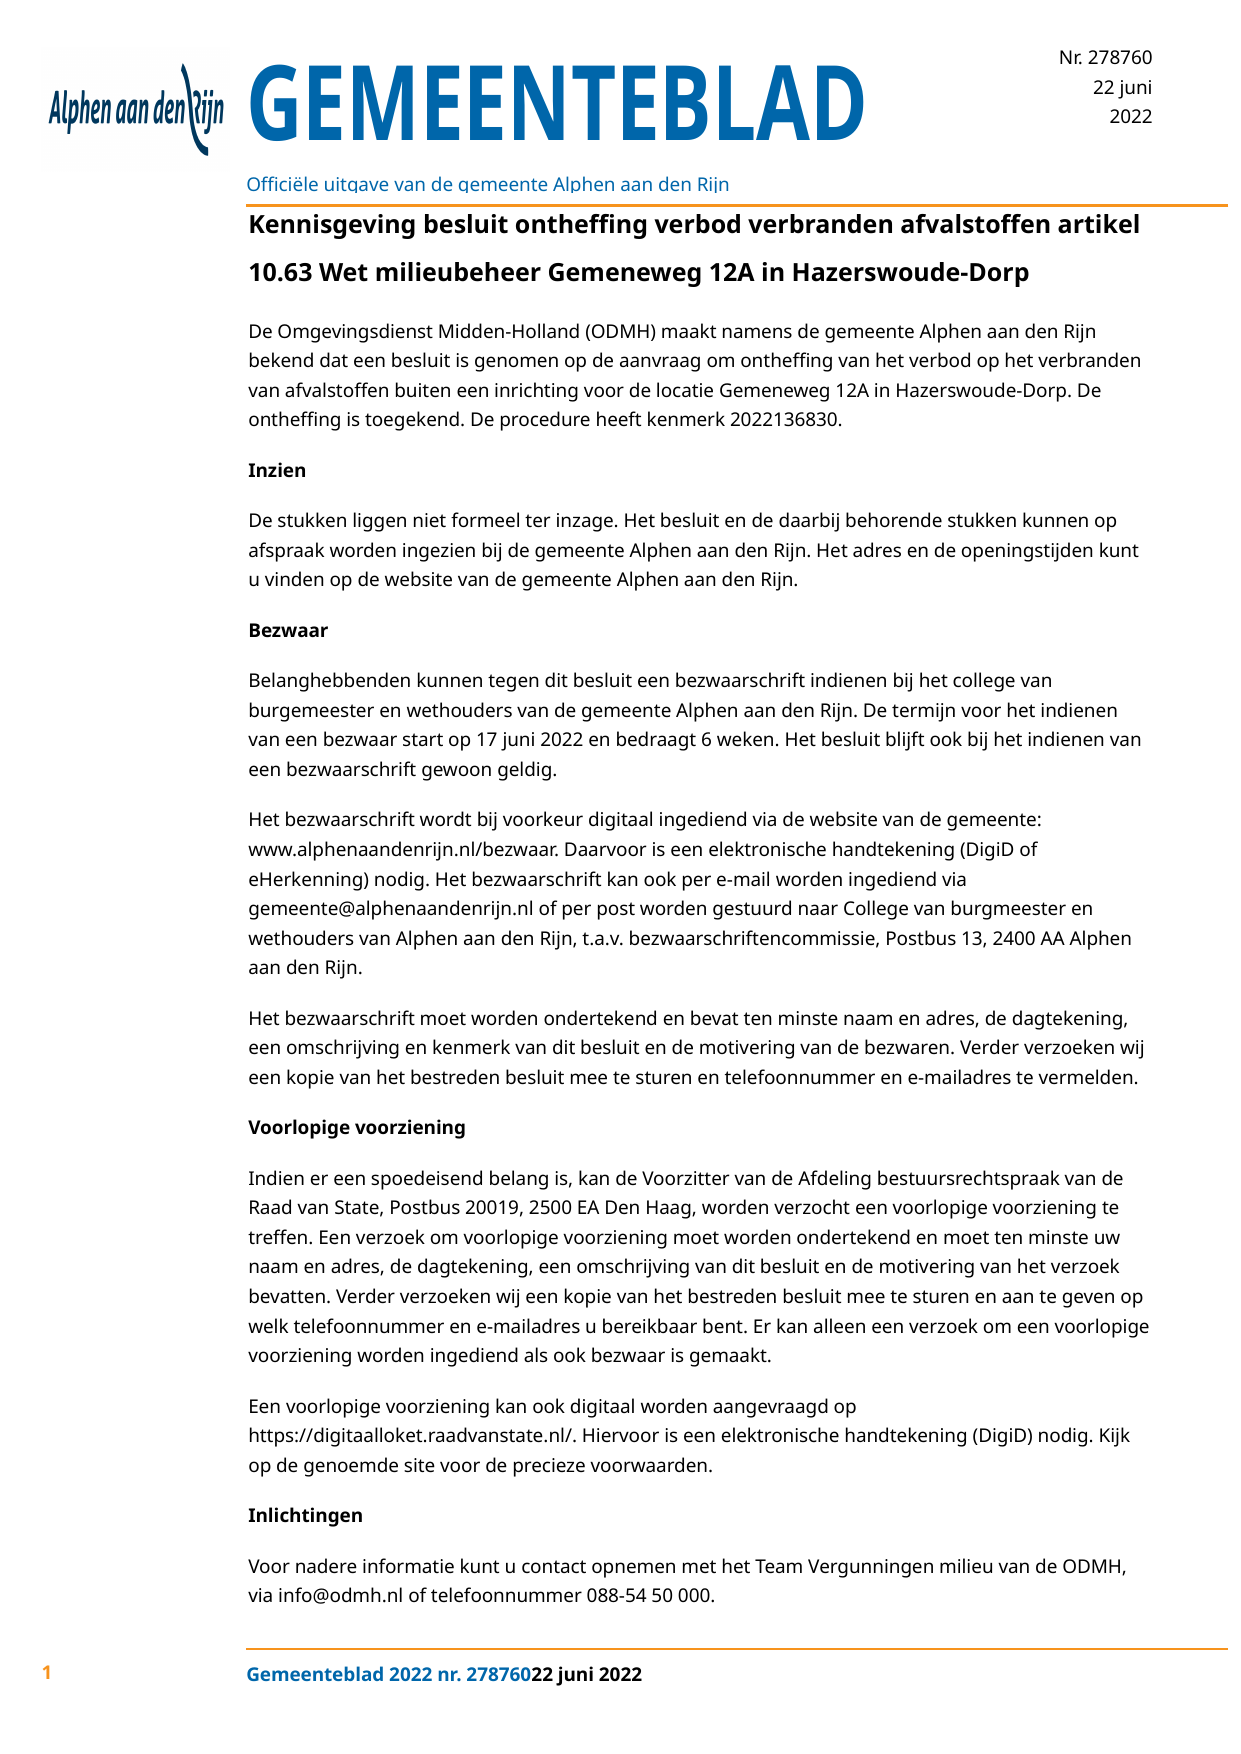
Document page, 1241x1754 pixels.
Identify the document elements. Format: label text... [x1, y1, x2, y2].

text Voorlopige voorziening [248, 1114, 1152, 1140]
text Inlichtingen [248, 1502, 1152, 1528]
picture [41, 47, 231, 172]
text Belanghebbenden kunnen tegen dit besluit een bezwaarschrift indienen bij het college van burgemeester en wethouders van de gemeente Alphen aan den Rijn. De termijn voor het indienen van een bezwaar start op 17 juni 2022 en bedraagt 6 weken. Het besluit blijft ook bij het indienen van een bezwaarschrift gewoon geldig. [248, 667, 1152, 782]
text De stukken liggen niet formeel ter inzage. Het besluit en de daarbij behorende stukken kunnen op afspraak worden ingezien bij de gemeente Alphen aan den Rijn. Het adres en de openingstijden kunt u vinden op de website van de gemeente Alphen aan den Rijn. [248, 507, 1152, 592]
text Het bezwaarschrift moet worden ondertekend en bevat ten minste naam en adres, de dagtekening, een omschrijving en kenmerk van dit besluit en de motivering van de bezwaren. Verder verzoeken wij een kopie van het bestreden besluit mee te sturen en telefoonnummer en e-mailadres te vermelden. [248, 1005, 1152, 1090]
text Een voorlopige voorziening kan ook digitaal worden aangevraagd op https://digitaalloket.raadvanstate.nl/. Hiervoor is een elektronische handtekening (DigiD) nodig. Kijk op de genoemde site voor de precieze voorwaarden. [248, 1393, 1152, 1478]
text De Omgevingsdienst Midden-Holland (ODMH) maakt namens de gemeente Alphen aan den Rijn bekend dat een besluit is genomen op de aanvraag om ontheffing van het verbod op het verbranden van afvalstoffen buiten een inrichting voor de locatie Gemeneweg 12A in Hazerswoude-Dorp. De ontheffing is toegekend. De procedure heeft kenmerk 2022136830. [248, 318, 1152, 432]
text Kennisgeving besluit ontheffing verbod verbranden afvalstoffen artikel 10.63 Wet milieubeheer Gemeneweg 12A in Hazerswoude-Dorp [248, 207, 1152, 288]
text Bezwaar [248, 617, 1152, 643]
text Het bezwaarschrift wordt bij voorkeur digitaal ingediend via de website van de gemeente: www.alphenaandenrijn.nl/bezwaar. Daarvoor is een elektronische handtekening (DigiD of eHerkenning) nodig. Het bezwaarschrift kan ook per e-mail worden ingediend via gemeente@alphenaandenrijn.nl of per post worden gestuurd naar College van burgmeester en wethouders van Alphen aan den Rijn, t.a.v. bezwaarschriftencommissie, Postbus 13, 2400 AA Alphen aan den Rijn. [248, 807, 1152, 980]
text Inzien [248, 457, 1152, 483]
text Indien er een spoedeisend belang is, kan de Voorzitter van de Afdeling bestuursrechtspraak van de Raad van State, Postbus 20019, 2500 EA Den Haag, worden verzocht een voorlopige voorziening te treffen. Een verzoek om voorlopige voorziening moet worden ondertekend en moet ten minste uw naam en adres, de dagtekening, een omschrijving van dit besluit en de motivering van het verzoek bevatten. Verder verzoeken wij een kopie van het bestreden besluit mee te sturen en aan te geven op welk telefoonnummer en e-mailadres u bereikbaar bent. Er kan alleen een verzoek om een voorlopige voorziening worden ingediend als ook bezwaar is gemaakt. [248, 1165, 1152, 1368]
text Voor nadere informatie kunt u contact opnemen met het Team Vergunningen milieu van de ODMH, via info@odmh.nl of telefoonnummer 088-54 50 000. [248, 1553, 1152, 1608]
